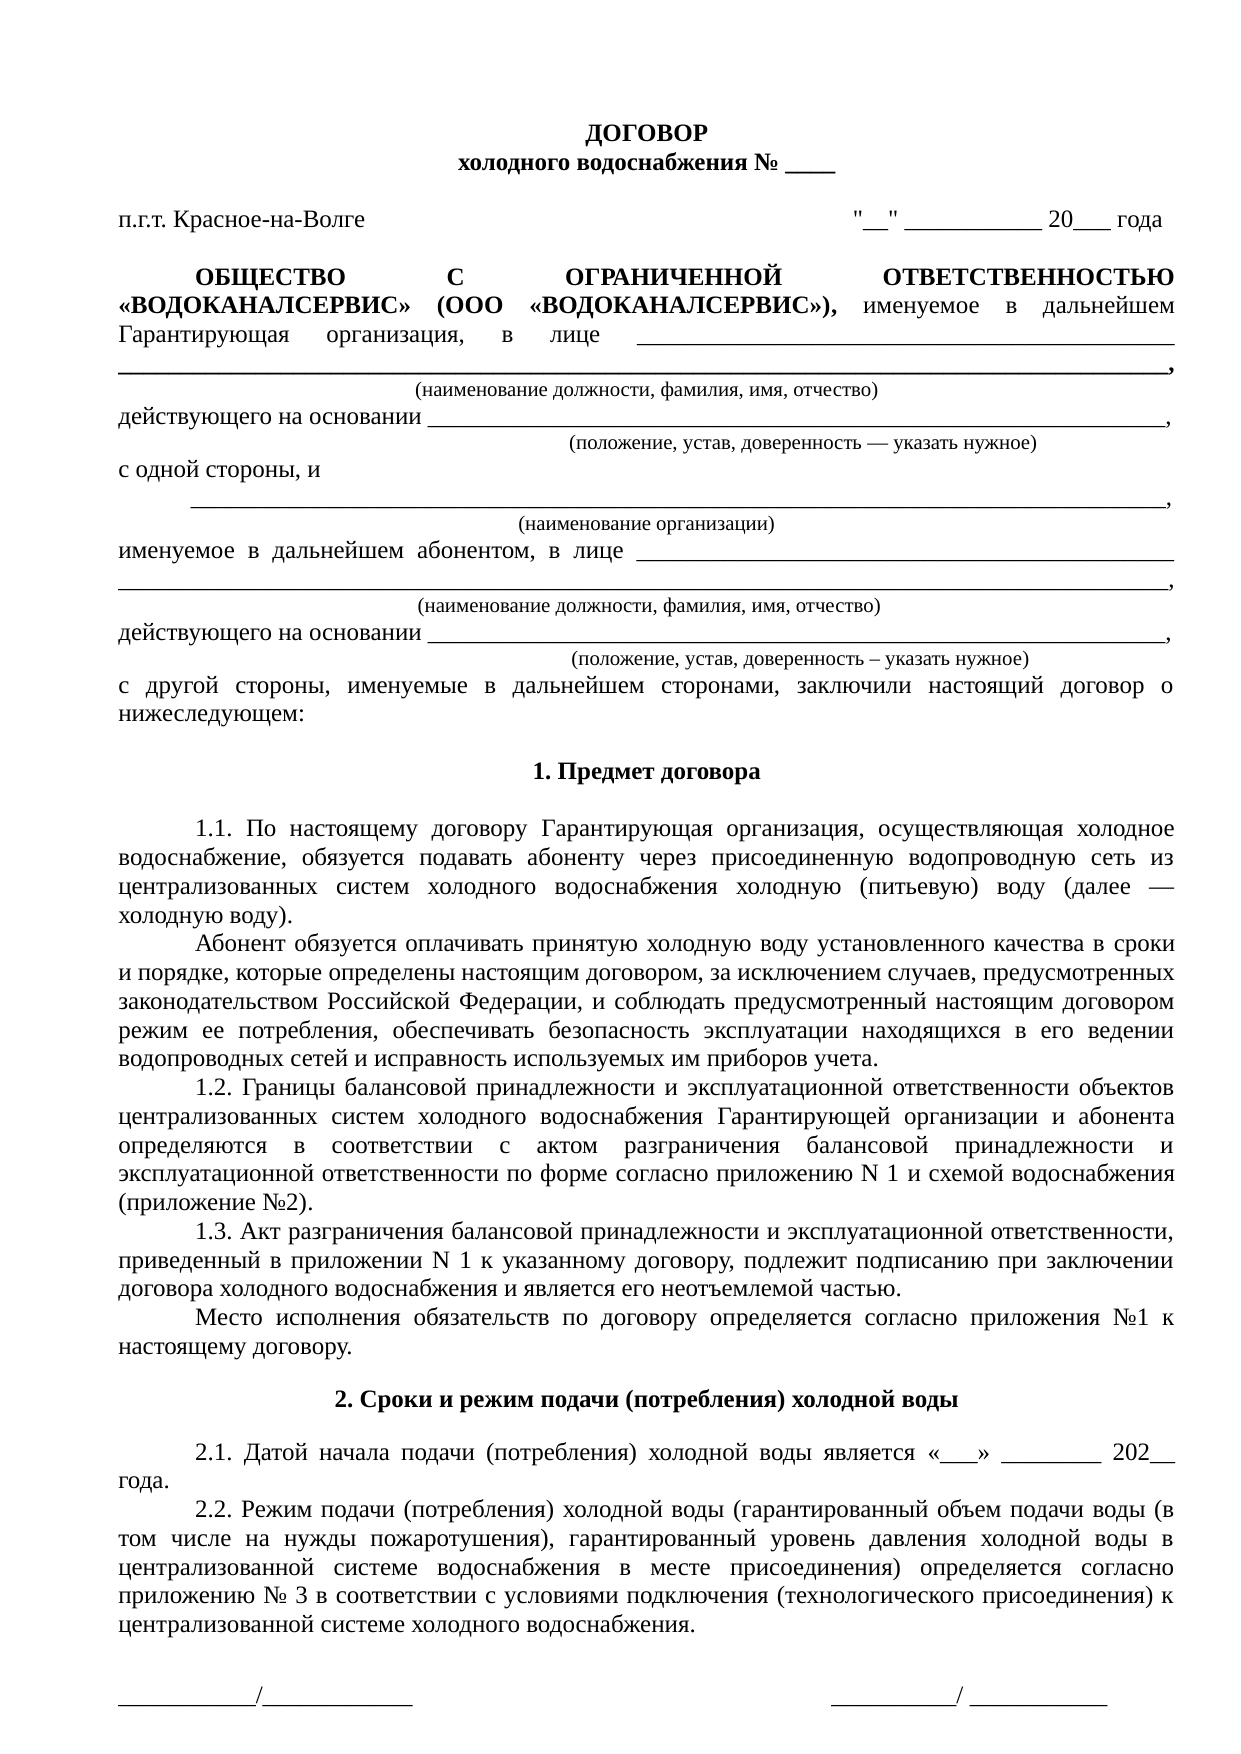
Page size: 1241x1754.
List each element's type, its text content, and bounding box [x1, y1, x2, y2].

text 2.1. Датой начала подачи (потребления) холодной воды является «___» ________ 202__ года. [118, 1437, 1175, 1494]
text ______________________________________________________________________________, [118, 482, 1175, 511]
text с одной стороны, и [118, 454, 1175, 482]
text (положение, устав, доверенность – указать нужное) [425, 646, 1175, 670]
text п.г.т. Красное-на-Волге "__" ___________ 20___ года [118, 204, 1175, 233]
text 1.1. По настоящему договору Гарантирующая организация, осуществляющая холодное водоснабжение, обязуется подавать абоненту через присоединенную водопроводную сеть из централизованных систем холодного водоснабжения холодную (питьевую) воду (далее — холодную воду). [118, 813, 1175, 928]
text 1. Предмет договора [118, 756, 1175, 785]
text ДОГОВОР [118, 118, 1175, 147]
text (положение, устав, доверенность — указать нужное) [431, 430, 1175, 454]
text ОБЩЕСТВО С ОГРАНИЧЕННОЙ ОТВЕТСТВЕННОСТЬЮ «ВОДОКАНАЛСЕРВИС» (ООО «ВОДОКАНАЛСЕРВИС»), именуемое в дальнейшем Гарантирующая организация, в лице ___________________________________________ ____________________________________________________________________________________, [118, 262, 1175, 377]
text Место исполнения обязательств по договору определяется согласно приложения №1 к настоящему договору. [118, 1302, 1175, 1360]
text с другой стороны, именуемые в дальнейшем сторонами, заключили настоящий договор о нижеследующем: [118, 670, 1175, 727]
text холодного водоснабжения № ____ [118, 147, 1175, 176]
text 1.3. Акт разграничения балансовой принадлежности и эксплуатационной ответственности, приведенный в приложении N 1 к указанному договору, подлежит подписанию при заключении договора холодного водоснабжения и является его неотъемлемой частью. [118, 1216, 1175, 1302]
text именуемое в дальнейшем абонентом, в лице ___________________________________________ ____________________________________________________________________________________, [118, 535, 1175, 593]
text (наименование должности, фамилия, имя, отчество) [118, 377, 1175, 401]
text действующего на основании ___________________________________________________________, [118, 617, 1175, 646]
text (наименование должности, фамилия, имя, отчество) [118, 593, 1175, 617]
text 2.2. Режим подачи (потребления) холодной воды (гарантированный объем подачи воды (в том числе на нужды пожаротушения), гарантированный уровень давления холодной воды в централизованной системе водоснабжения в месте присоединения) определяется согласно приложению № 3 в соответствии с условиями подключения (технологического присоединения) к централизованной системе холодного водоснабжения. [118, 1494, 1175, 1638]
text (наименование организации) [118, 511, 1175, 535]
text действующего на основании ___________________________________________________________, [118, 401, 1175, 430]
text 2. Сроки и режим подачи (потребления) холодной воды [118, 1384, 1175, 1412]
text Абонент обязуется оплачивать принятую холодную воду установленного качества в сроки и порядке, которые определены настоящим договором, за исключением случаев, предусмотренных законодательством Российской Федерации, и соблюдать предусмотренный настоящим договором режим ее потребления, обеспечивать безопасность эксплуатации находящихся в его ведении водопроводных сетей и исправность используемых им приборов учета. [118, 928, 1175, 1072]
text 1.2. Границы балансовой принадлежности и эксплуатационной ответственности объектов централизованных систем холодного водоснабжения Гарантирующей организации и абонента определяются в соответствии с актом разграничения балансовой принадлежности и эксплуатационной ответственности по форме согласно приложению N 1 и схемой водоснабжения (приложение №2). [118, 1072, 1175, 1216]
